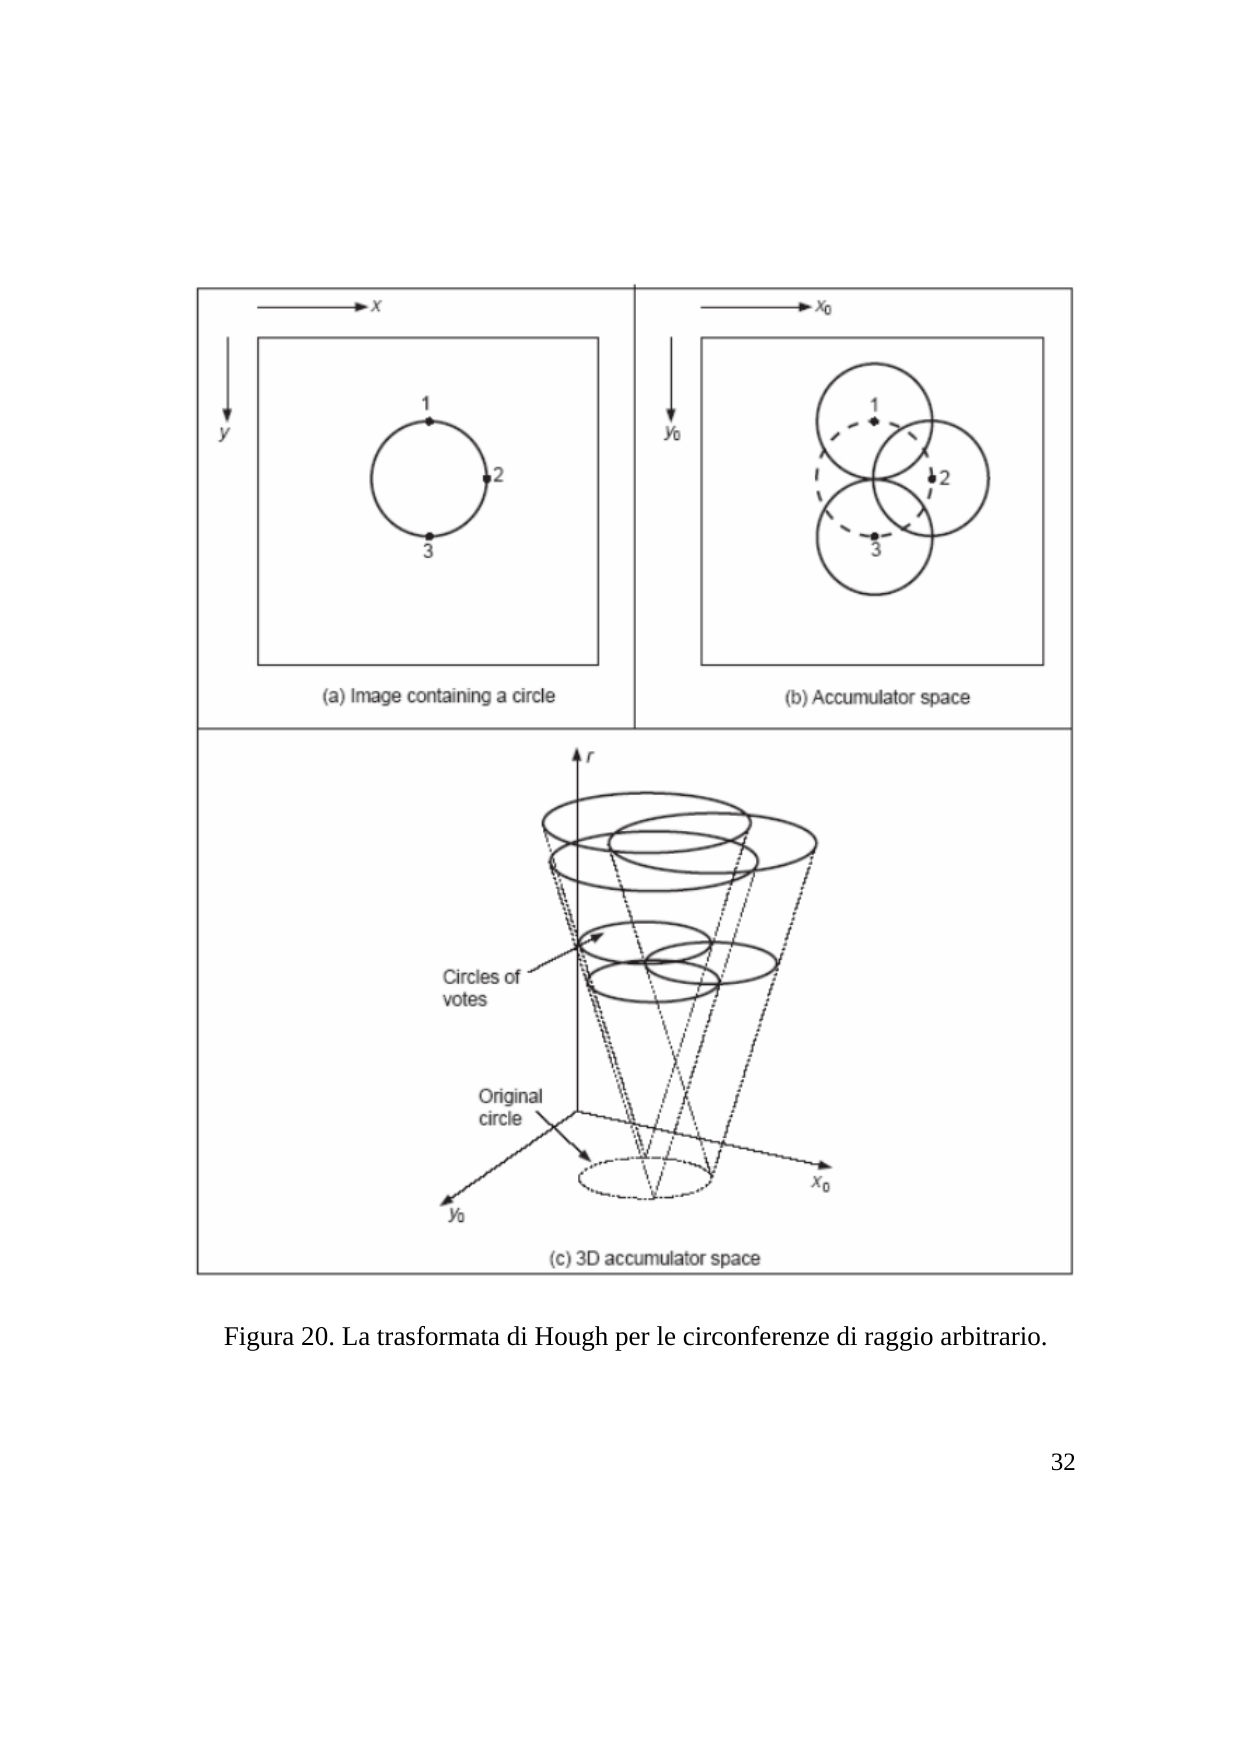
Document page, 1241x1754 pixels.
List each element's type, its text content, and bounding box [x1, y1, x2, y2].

picture [193, 282, 1076, 1277]
text Figura 20. La trasformata di Hough per le circonferenze di raggio arbitrario. [193, 1320, 1075, 1351]
